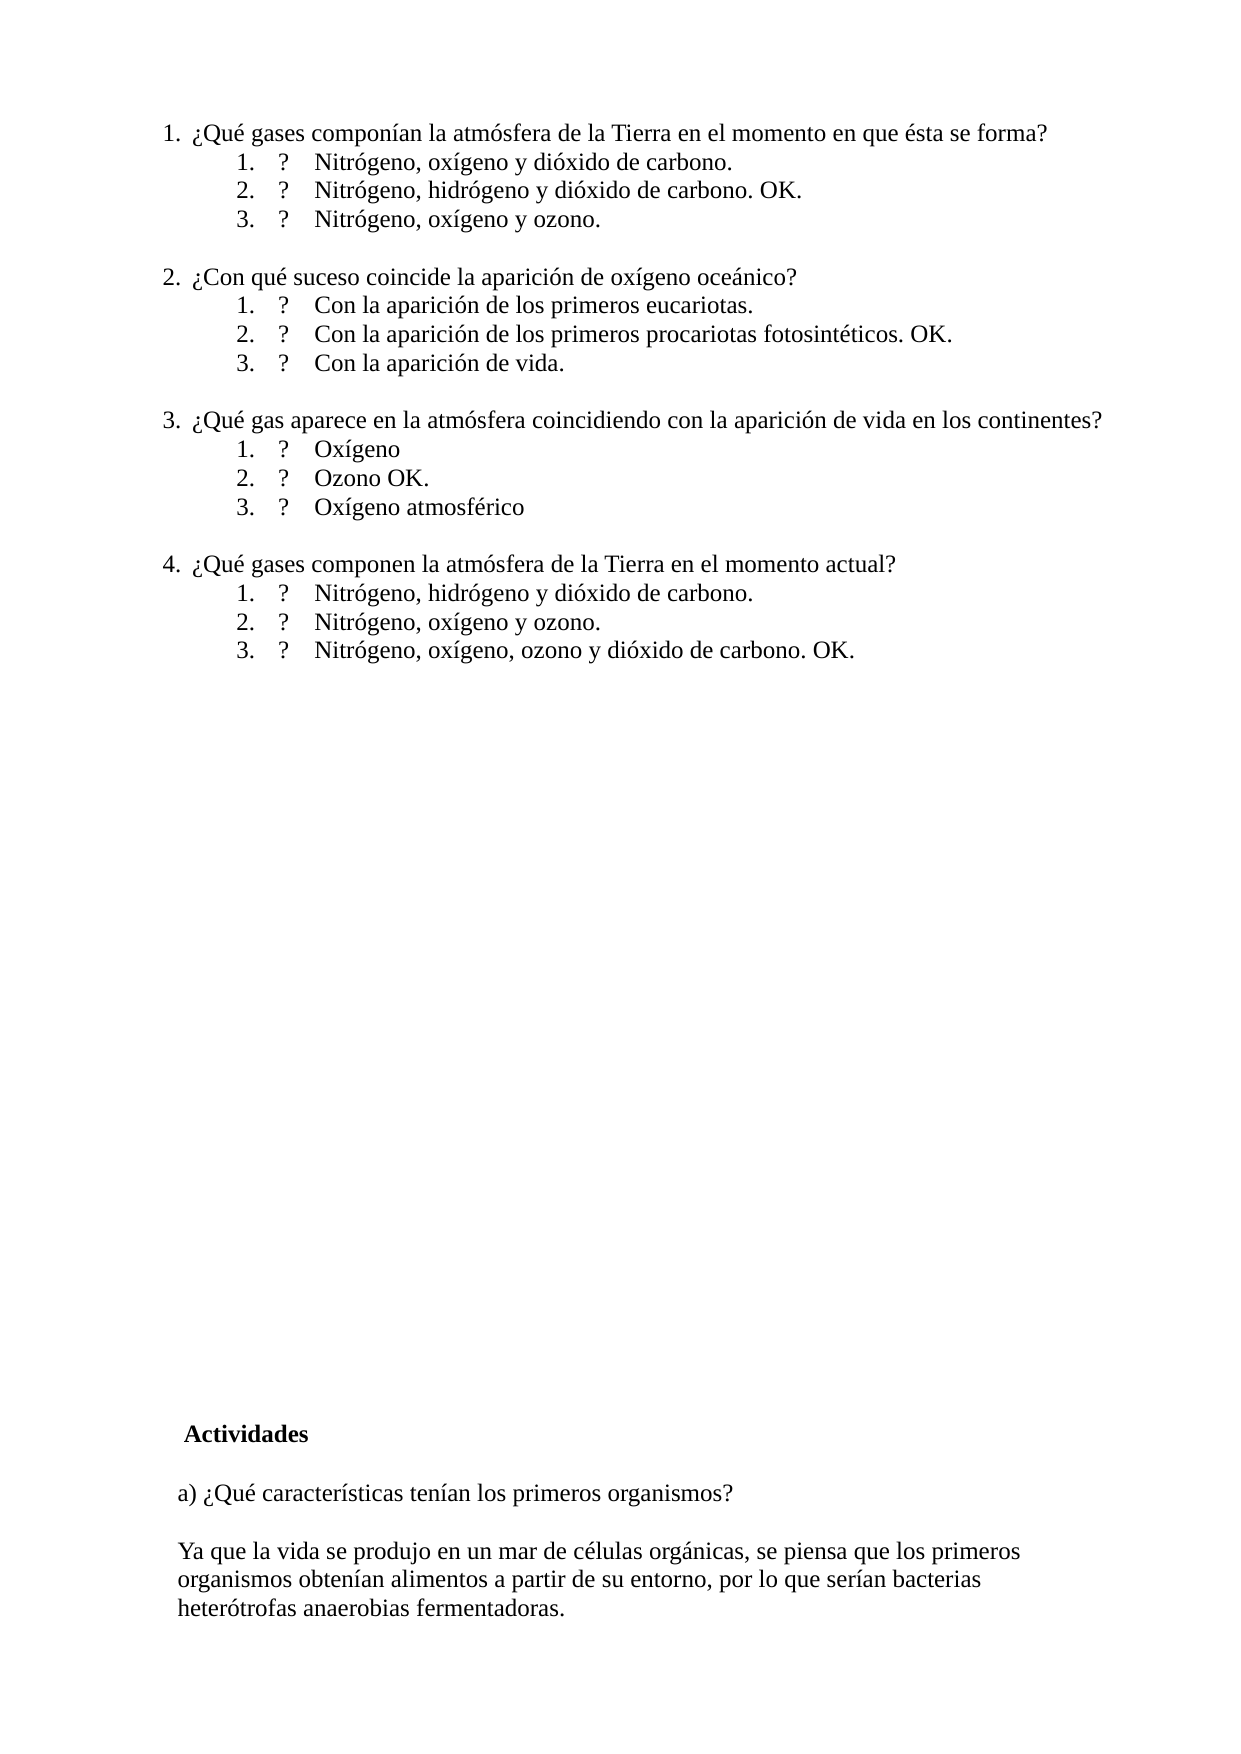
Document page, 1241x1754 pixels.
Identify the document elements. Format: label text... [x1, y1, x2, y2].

list ? Nitrógeno, hidrógeno y dióxido de carbono. OK. [236, 176, 1122, 204]
list ? Con la aparición de vida. [236, 348, 1122, 377]
list ? Con la aparición de los primeros procariotas fotosintéticos. OK. [236, 319, 1122, 348]
list ¿Qué gases componen la atmósfera de la Tierra en el momento actual? [162, 549, 1122, 578]
list ? Nitrógeno, oxígeno y ozono. [236, 607, 1122, 636]
list ? Nitrógeno, oxígeno y dióxido de carbono. [236, 147, 1122, 176]
list ¿Qué gas aparece en la atmósfera coincidiendo con la aparición de vida en los continentes? [162, 406, 1122, 434]
list ? Nitrógeno, oxígeno, ozono y dióxido de carbono. OK. [236, 636, 1122, 664]
text a) ¿Qué características tenían los primeros organismos? [177, 1478, 1063, 1506]
list ? Ozono OK. [236, 463, 1122, 492]
text Ya que la vida se produjo en un mar de células orgánicas, se piensa que los primeros organismos obtenían alimentos a partir de su entorno, por lo que serían bacterias heterótrofas anaerobias fermentadoras. [177, 1536, 1063, 1622]
list ? Oxígeno atmosférico [236, 492, 1122, 521]
text Actividades [177, 1419, 1063, 1448]
list ¿Qué gases componían la atmósfera de la Tierra en el momento en que ésta se forma? [162, 118, 1122, 147]
list ? Nitrógeno, oxígeno y ozono. [236, 204, 1122, 233]
list ? Oxígeno [236, 434, 1122, 463]
list ? Con la aparición de los primeros eucariotas. [236, 291, 1122, 319]
list ¿Con qué suceso coincide la aparición de oxígeno oceánico? [162, 262, 1122, 291]
list ? Nitrógeno, hidrógeno y dióxido de carbono. [236, 578, 1122, 607]
